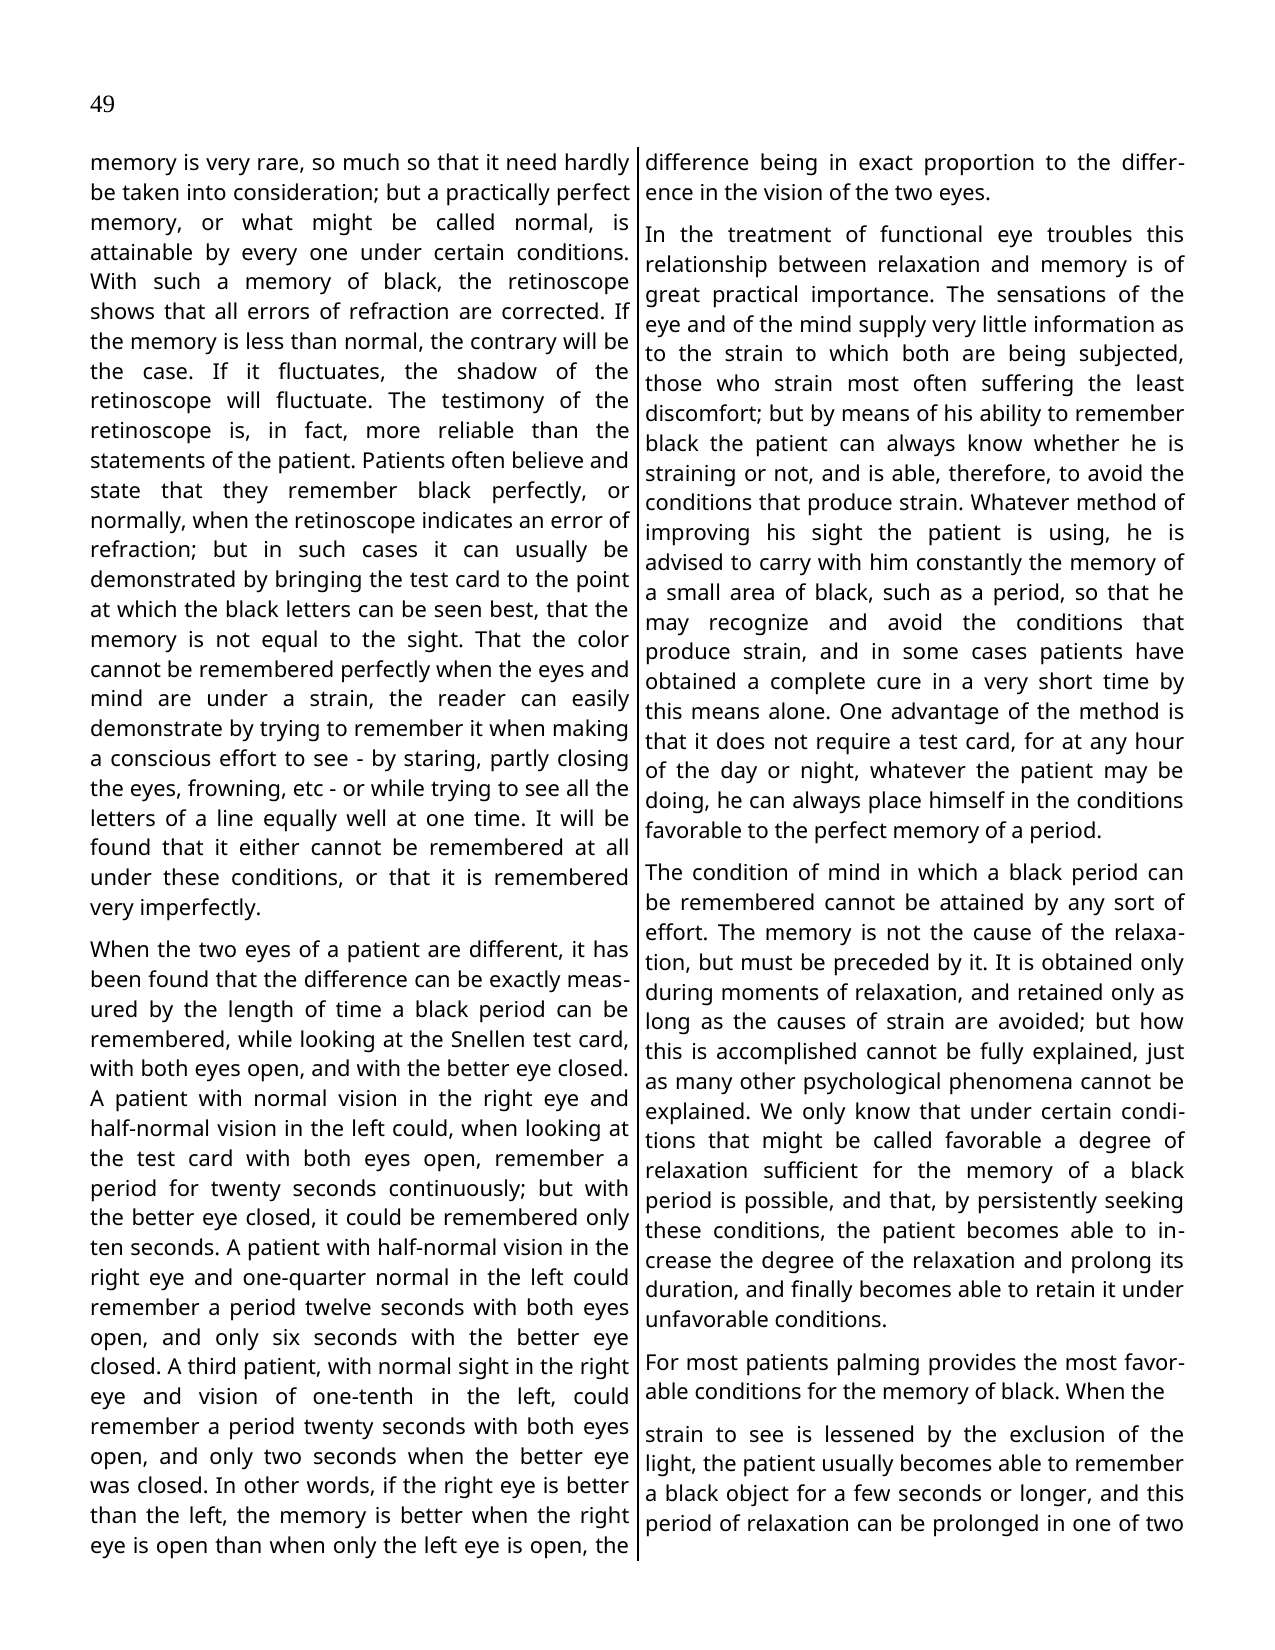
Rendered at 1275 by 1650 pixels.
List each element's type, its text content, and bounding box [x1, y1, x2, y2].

text In the treatment of functional eye troubles this relationship between relaxation and memory is of great practical importance. The sensations of the eye and of the mind supply very little information as to the strain to which both are being subjected, those who strain most often suffering the least discomfort; but by means of his ability to remember black the patient can always know whether he is straining or not, and is able, therefore, to avoid the conditions that produce strain. Whatever method of improving his sight the patient is using, he is advised to carry with him constantly the memory of a small area of black, such as a period, so that he may rec­ognize and avoid the conditions that produce strain, and in some cases patients have obtained a complete cure in a very short time by this means alone. One advantage of the method is that it does not require a test card, for at any hour of the day or night, whatever the patient may be doing, he can always place himself in the conditions favorable to the perfect memory of a period. [645, 219, 1185, 845]
text strain to see is lessened by the exclusion of the light, the patient usually becomes able to remember a black object for a few seconds or longer, and this period of relaxation can be prolonged in one of two [645, 1419, 1185, 1538]
text When the two eyes of a patient are different, it has been found that the difference can be exactly meas­ured by the length of time a black period can be remembered, while looking at the Snellen test card, with both eyes open, and with the better eye closed. A patient with normal vision in the right eye and half-normal vision in the left could, when looking at the test card with both eyes open, remember a period for twenty seconds continuously; but with the better eye closed, it could be remembered only ten seconds. A patient with half-normal vision in the right eye and one-quarter normal in the left could remember a period twelve seconds with both eyes open, and only six seconds with the better eye closed. A third patient, with normal sight in the right eye and vision of one-tenth in the left, could remember a period twenty seconds with both eyes open, and only two seconds when the better eye was closed. In other words, if the right eye is better than the left, the memory is better when the right eye is open than when only the left eye is open, the [90, 934, 630, 1560]
text For most patients palming provides the most favor­able conditions for the memory of black. When the [645, 1347, 1185, 1406]
text difference being in exact proportion to the differ­ence in the vision of the two eyes. [645, 147, 1185, 207]
text The condition of mind in which a black period can be remembered cannot be attained by any sort of effort. The memory is not the cause of the relaxa­tion, but must be preceded by it. It is obtained only during moments of relaxation, and retained only as long as the causes of strain are avoided; but how this is accomplished cannot be fully explained, just as many other psychological phenomena cannot be explained. We only know that under certain condi­tions that might be called favorable a degree of relaxation sufficient for the memory of a black period is possible, and that, by persistently seeking these conditions, the patient becomes able to in­crease the degree of the relaxation and prolong its duration, and finally becomes able to retain it under unfavorable conditions. [645, 857, 1185, 1334]
text memory is very rare, so much so that it need hardly be taken into consideration; but a practically per­fect memory, or what might be called normal, is attainable by every one under certain conditions. With such a memory of black, the retinoscope shows that all errors of refraction are corrected. If the memory is less than normal, the contrary will be the case. If it fluctuates, the shadow of the retinoscope will fluctuate. The testimony of the retinoscope is, in fact, more reliable than the statements of the patient. Patients often believe and state that they remember black perfectly, or normally, when the retinoscope indicates an error of refraction; but in such cases it can usually be demonstrated by bring­ing the test card to the point at which the black letters can be seen best, that the memory is not equal to the sight. That the color cannot be remem­bered perfectly when the eyes and mind are under a strain, the reader can easily demonstrate by trying to remember it when making a conscious effort to see - by staring, partly closing the eyes, frowning, etc - or while trying to see all the letters of a line equally well at one time. It will be found that it either cannot be remembered at all under these conditions, or that it is remembered very imper­fectly. [90, 147, 630, 922]
